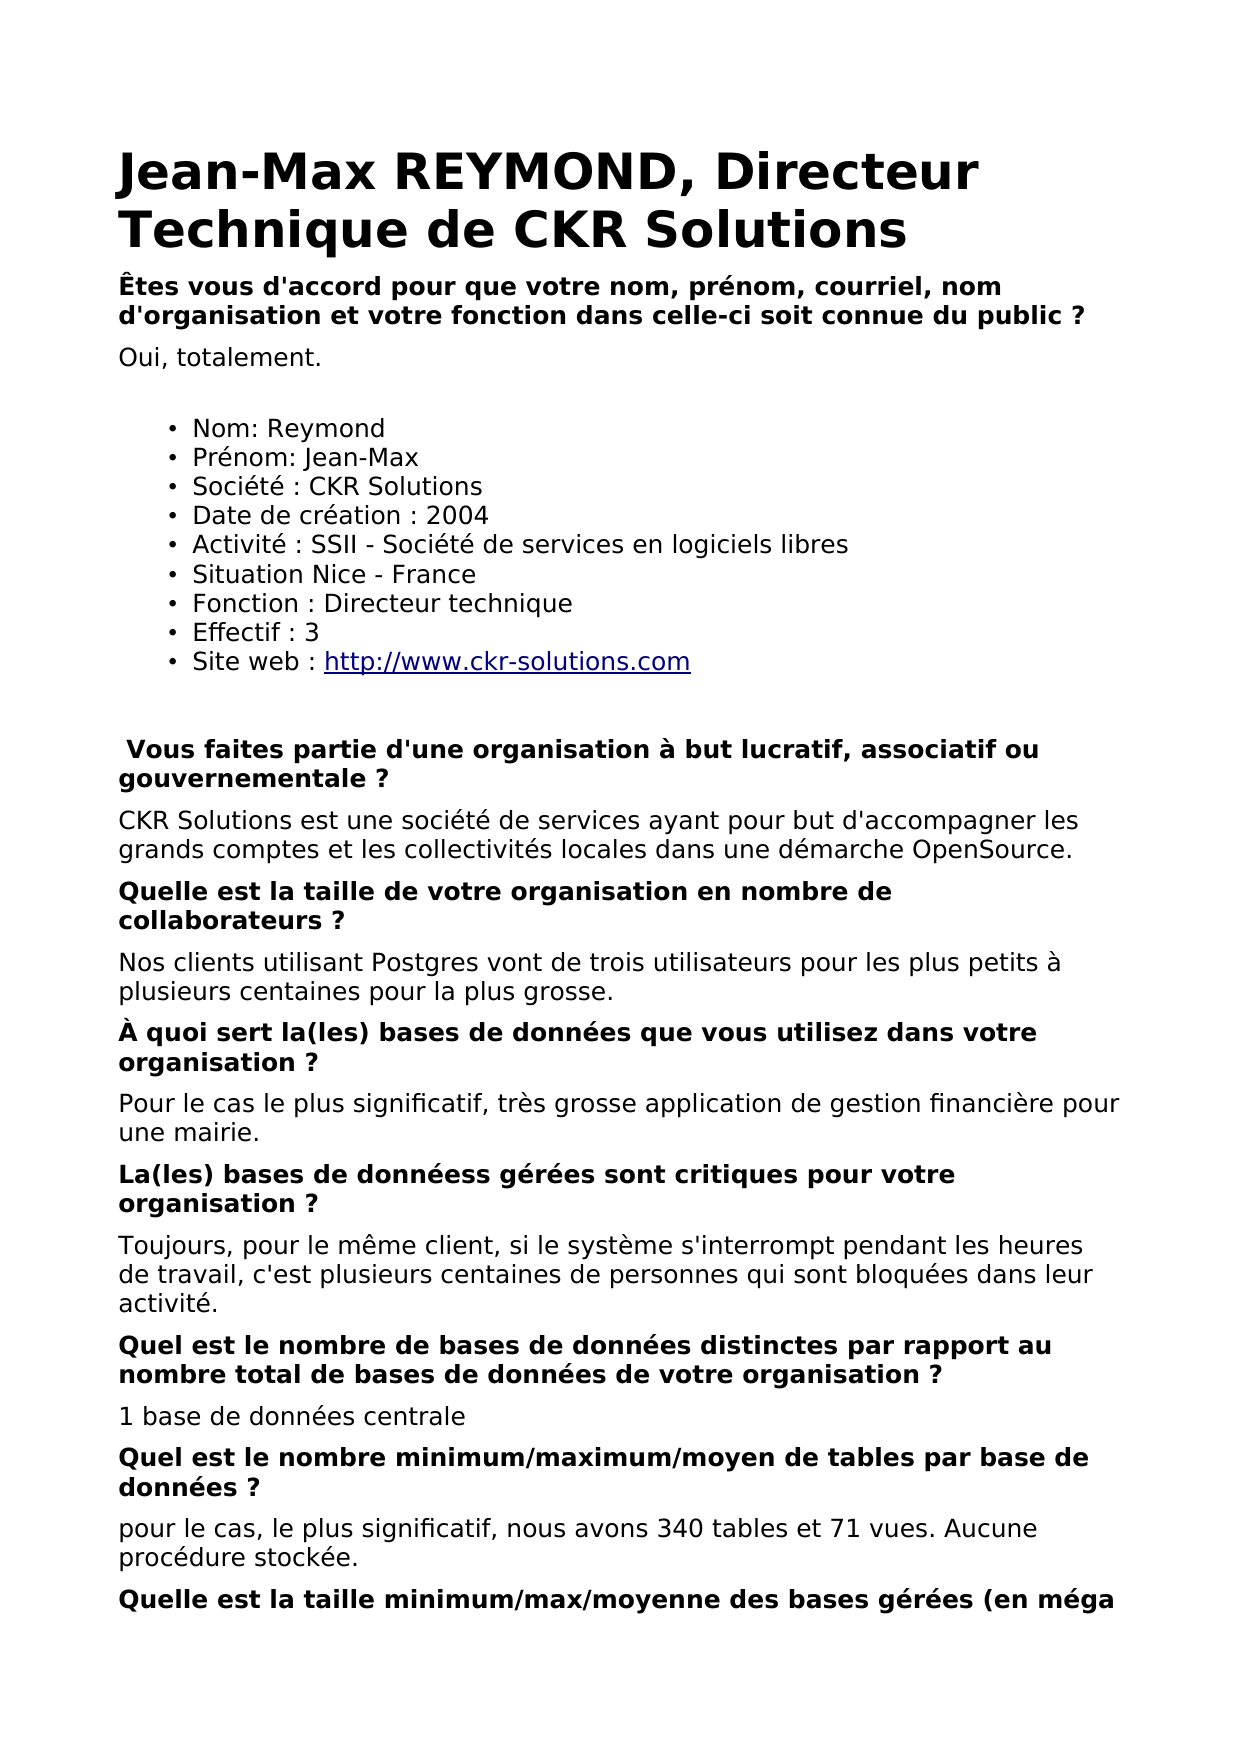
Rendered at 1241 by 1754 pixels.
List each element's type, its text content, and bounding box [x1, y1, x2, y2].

text Quel est le nombre minimum/maximum/moyen de tables par base de données ? [118, 1443, 1122, 1502]
text 1 base de données centrale [118, 1402, 1122, 1431]
text Êtes vous d'accord pour que votre nom, prénom, courriel, nom d'organisation et votre fonction dans celle-ci soit connue du public ? [118, 272, 1122, 330]
text Quelle est la taille de votre organisation en nombre de collaborateurs ? [118, 877, 1122, 935]
text Oui, totalement. [118, 343, 1122, 372]
list Site web : http://www.ckr-solutions.com [177, 647, 1122, 677]
text Toujours, pour le même client, si le système s'interrompt pendant les heures de travail, c'est plusieurs centaines de personnes qui sont bloquées dans leur activité. [118, 1231, 1122, 1318]
subtitle Jean-Max REYMOND, Directeur Technique de CKR Solutions [118, 143, 1122, 259]
list Nom: Reymond [177, 414, 1122, 443]
list Effectif : 3 [177, 618, 1122, 647]
list Fonction : Directeur technique [177, 589, 1122, 618]
list Société : CKR Solutions [177, 472, 1122, 502]
text À quoi sert la(les) bases de données que vous utilisez dans votre organisation ? [118, 1018, 1122, 1077]
text La(les) bases de donnéess gérées sont critiques pour votre organisation ? [118, 1160, 1122, 1218]
list Activité : SSII - Société de services en logiciels libres [177, 531, 1122, 560]
text Nos clients utilisant Postgres vont de trois utilisateurs pour les plus petits à plusieurs centaines pour la plus grosse. [118, 948, 1122, 1006]
text CKR Solutions est une société de services ayant pour but d'accompagner les grands comptes et les collectivités locales dans une démarche OpenSource. [118, 806, 1122, 864]
text Vous faites partie d'une organisation à but lucratif, associatif ou gouvernementale ? [118, 706, 1122, 793]
text pour le cas, le plus significatif, nous avons 340 tables et 71 vues. Aucune procédure stockée. [118, 1514, 1122, 1573]
list Date de création : 2004 [177, 502, 1122, 531]
list Prénom: Jean-Max [177, 443, 1122, 472]
text Quel est le nombre de bases de données distinctes par rapport au nombre total de bases de données de votre organisation ? [118, 1331, 1122, 1389]
list Situation Nice - France [177, 560, 1122, 589]
text Pour le cas le plus significatif, très grosse application de gestion financière pour une mairie. [118, 1089, 1122, 1148]
text Quelle est la taille minimum/max/moyenne des bases gérées (en méga [118, 1585, 1122, 1614]
